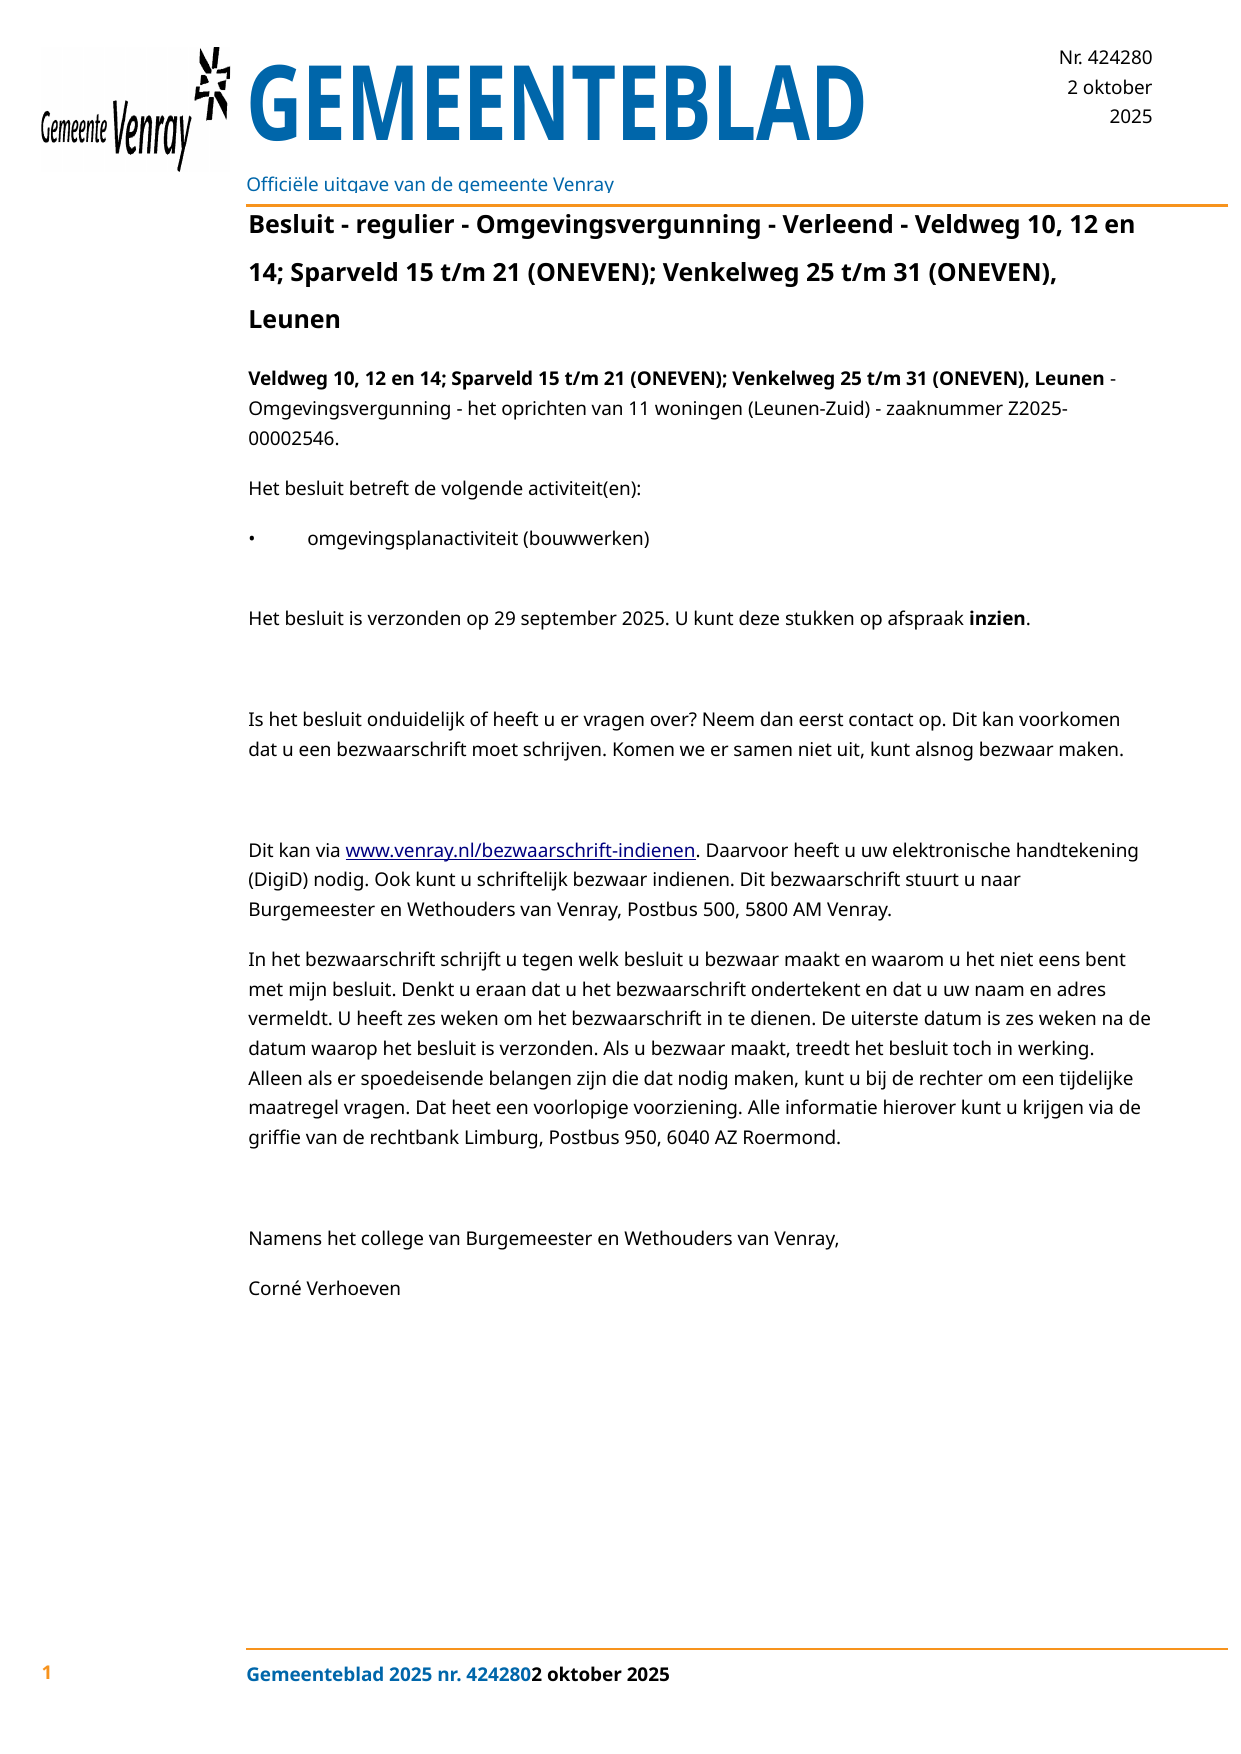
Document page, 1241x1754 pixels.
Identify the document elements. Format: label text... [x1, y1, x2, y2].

text Het besluit is verzonden op 29 september 2025. U kunt deze stukken op afspraak inzien. [248, 606, 1152, 631]
text In het bezwaarschrift schrijft u tegen welk besluit u bezwaar maakt en waarom u het niet eens bent met mijn besluit. Denkt u eraan dat u het bezwaarschrift ondertekent en dat u uw naam en adres vermeldt. U heeft zes weken om het bezwaarschrift in te dienen. De uiterste datum is zes weken na de datum waarop het besluit is verzonden. Als u bezwaar maakt, treedt het besluit toch in werking. Alleen als er spoedeisende belangen zijn die dat nodig maken, kunt u bij de rechter om een tijdelijke maatregel vragen. Dat heet een voorlopige voorziening. Alle informatie hierover kunt u krijgen via de griffie van de rechtbank Limburg, Postbus 950, 6040 AZ Roermond. [248, 946, 1152, 1149]
text Corné Verhoeven [248, 1275, 1152, 1301]
text Dit kan via www.venray.nl/bezwaarschrift-indienen. Daarvoor heeft u uw elektronische handtekening (DigiD) nodig. Ook kunt u schriftelijk bezwaar indienen. Dit bezwaarschrift stuurt u naar Burgemeester en Wethouders van Venray, Postbus 500, 5800 AM Venray. [248, 837, 1152, 922]
list omgevingsplanactiviteit (bouwwerken) [248, 526, 1152, 551]
text Is het besluit onduidelijk of heeft u er vragen over? Neem dan eerst contact op. Dit kan voorkomen dat u een bezwaarschrift moet schrijven. Komen we er samen niet uit, kunt alsnog bezwaar maken. [248, 706, 1152, 762]
text Besluit - regulier - Omgevingsvergunning - Verleend - Veldweg 10, 12 en 14; Sparveld 15 t/m 21 (ONEVEN); Venkelweg 25 t/m 31 (ONEVEN), Leunen [248, 207, 1152, 336]
text Veldweg 10, 12 en 14; Sparveld 15 t/m 21 (ONEVEN); Venkelweg 25 t/m 31 (ONEVEN), Leunen - Omgevingsvergunning - het oprichten van 11 woningen (Leunen-Zuid) - zaaknummer Z2025-00002546. [248, 366, 1152, 450]
text Namens het college van Burgemeester en Wethouders van Venray, [248, 1225, 1152, 1250]
picture [41, 47, 231, 172]
text Het besluit betreft de volgende activiteit(en): [248, 475, 1152, 501]
